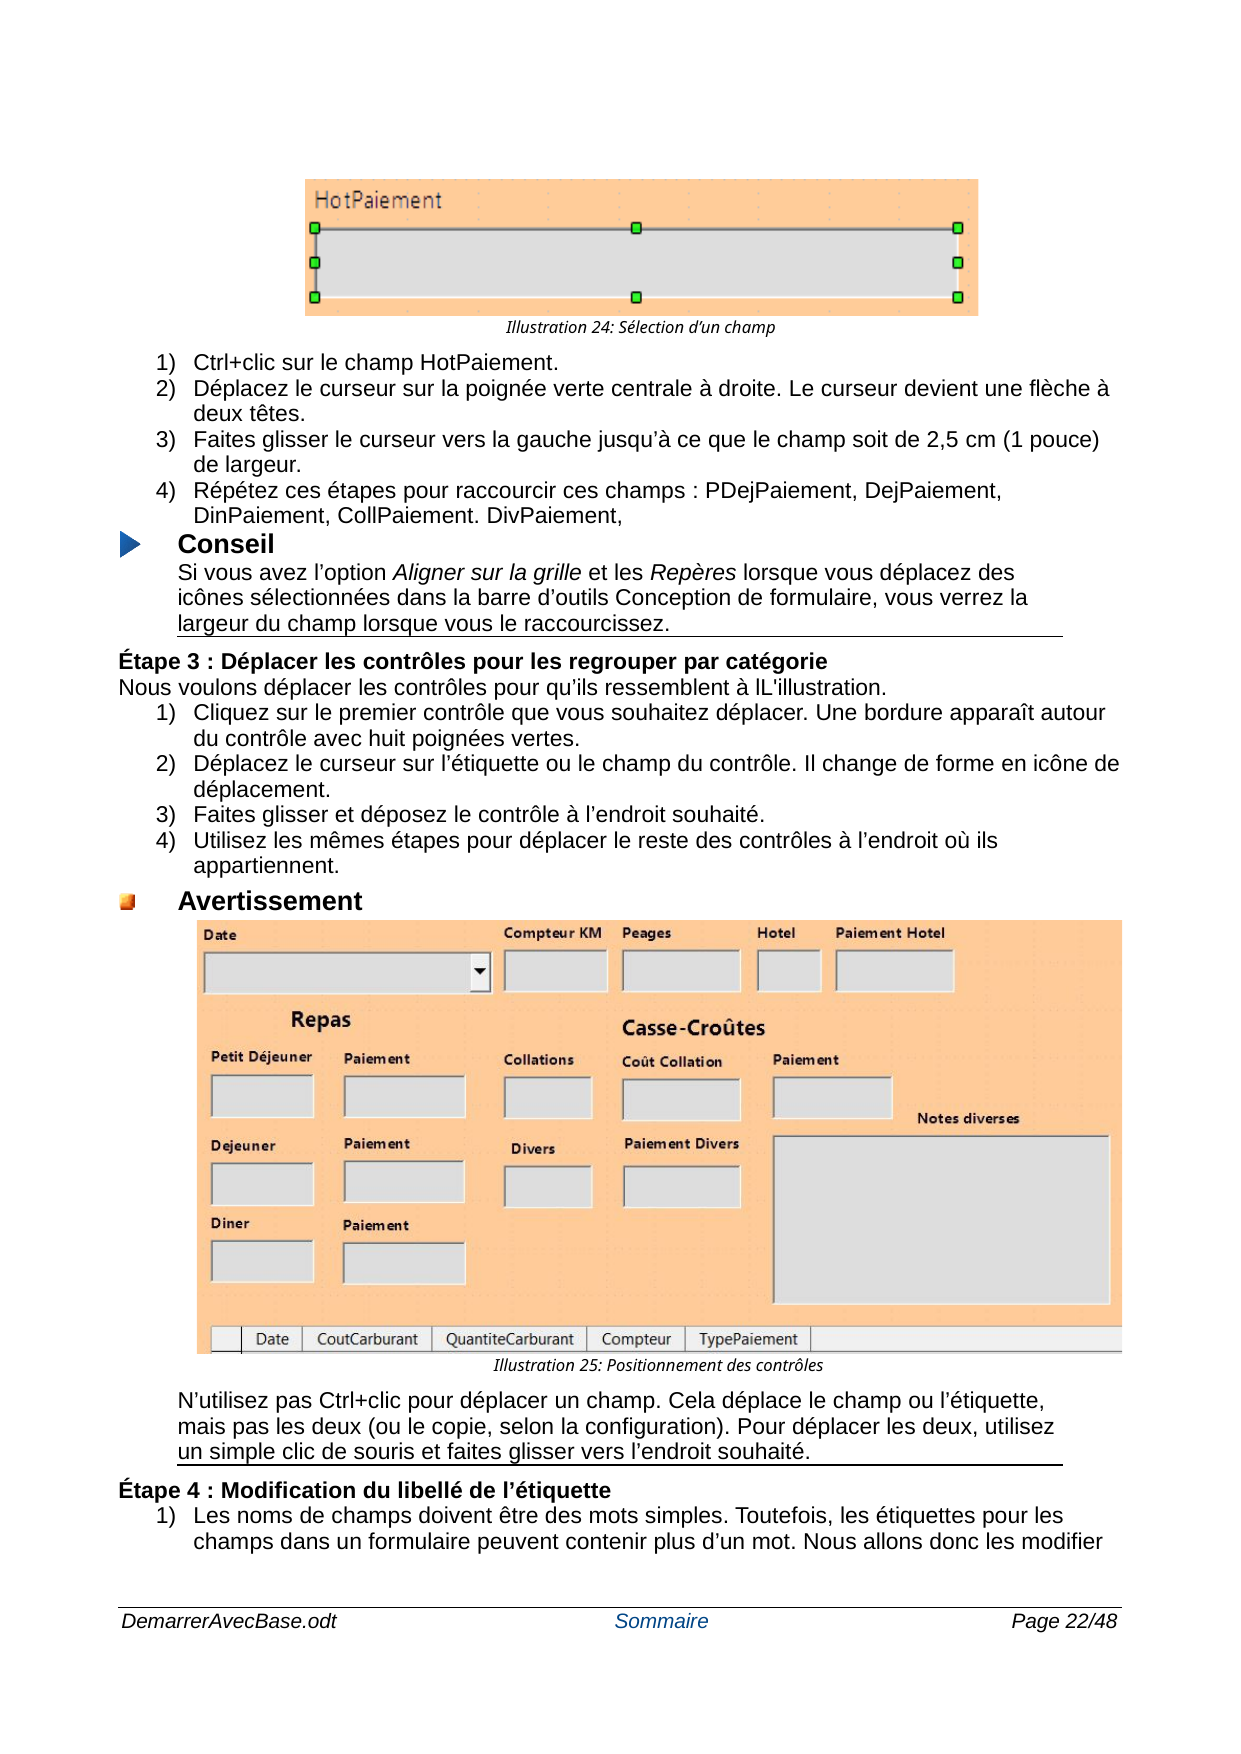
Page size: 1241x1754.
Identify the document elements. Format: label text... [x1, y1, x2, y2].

list Illustration 25: Positionnement des contrôles [197, 1354, 1122, 1376]
list Les noms de champs doivent être des mots simples. Toutefois, les étiquettes pour les champs dans un formulaire peuvent contenir plus d’un mot. Nous allons donc les modifier [156, 1503, 1122, 1554]
list Avertissement [59, 886, 1122, 916]
list Faites glisser et déposez le contrôle à l’endroit souhaité. [156, 802, 1122, 828]
text Étape 3 : Déplacer les contrôles pour les regrouper par catégorie [118, 649, 1122, 674]
list Faites glisser le curseur vers la gauche jusqu’à ce que le champ soit de 2,5 cm (1 pouce) de largeur. [156, 427, 1122, 478]
picture [196, 920, 1123, 1354]
list Déplacez le curseur sur la poignée verte centrale à droite. Le curseur devient une flèche à deux têtes. [156, 376, 1122, 427]
list Illustration 24: Sélection d’un champ [305, 316, 978, 338]
picture [305, 179, 979, 316]
text Nous voulons déplacer les contrôles pour qu’ils ressemblent à lL'illustration. [118, 674, 1122, 700]
list Déplacez le curseur sur l’étiquette ou le champ du contrôle. Il change de forme en icône de déplacement. [156, 751, 1122, 802]
list Répétez ces étapes pour raccourcir ces champs : PDejPaiement, DejPaiement, DinPaiement, CollPaiement. DivPaiement, [156, 478, 1122, 529]
text Si vous avez l’option Aligner sur la grille et les Repères lorsque vous déplacez des icônes sélectionnées dans la barre d’outils Conception de formulaire, vous verrez la largeur du champ lorsque vous le raccourcissez. [177, 559, 1063, 636]
picture [119, 893, 135, 910]
list Cliquez sur le premier contrôle que vous souhaitez déplacer. Une bordure apparaît autour du contrôle avec huit poignées vertes. [156, 700, 1122, 751]
list Utilisez les mêmes étapes pour déplacer le reste des contrôles à l’endroit où ils appartiennent. [156, 828, 1122, 879]
text N’utilisez pas Ctrl+clic pour déplacer un champ. Cela déplace le champ ou l’étiquette, mais pas les deux (ou le copie, selon la configuration). Pour déplacer les deux, utilisez un simple clic de souris et faites glisser vers l’endroit souhaité. [177, 924, 1063, 1464]
list Conseil [80, 529, 1122, 559]
list Ctrl+clic sur le champ HotPaiement. [156, 173, 1122, 376]
text Étape 4 : Modification du libellé de l’étiquette [118, 1477, 1122, 1503]
